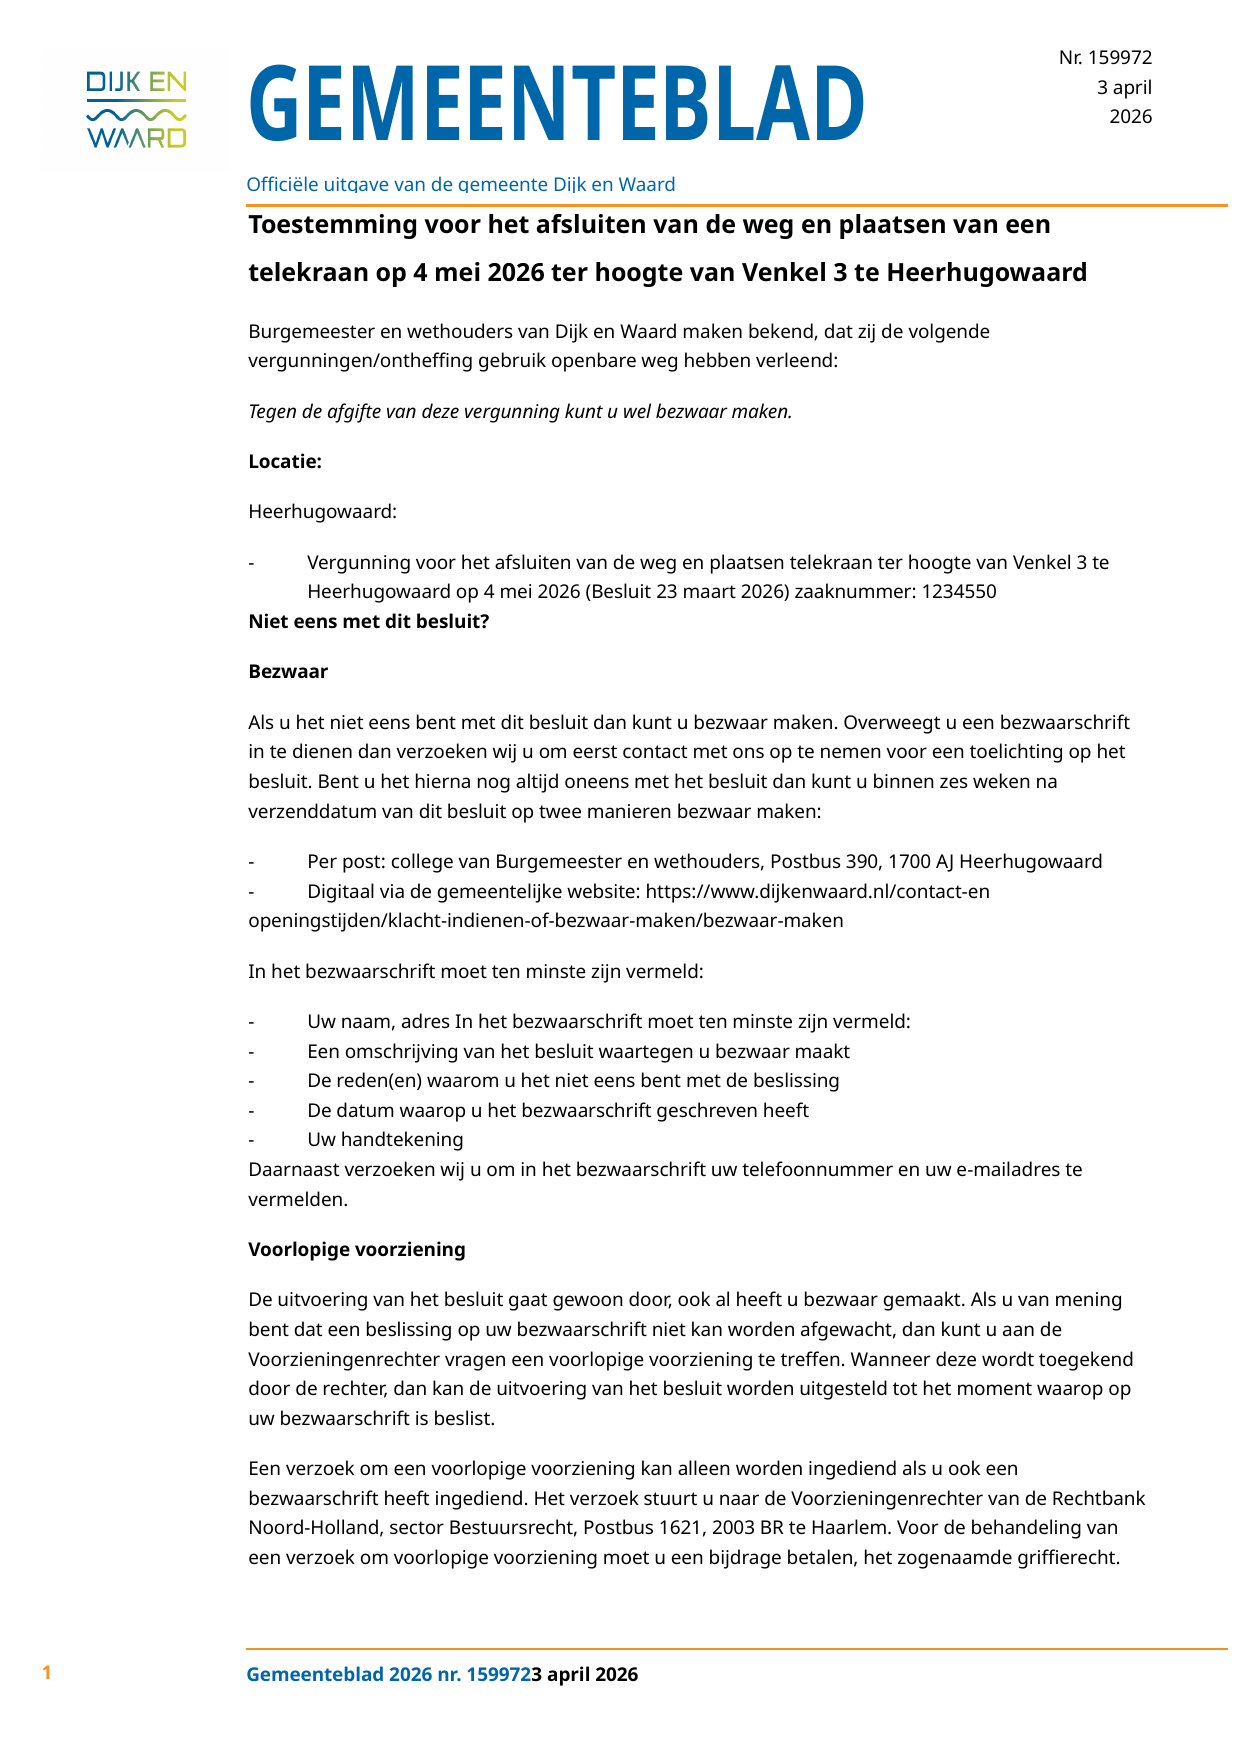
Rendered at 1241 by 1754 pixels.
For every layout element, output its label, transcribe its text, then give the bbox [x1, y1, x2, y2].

text De uitvoering van het besluit gaat gewoon door, ook al heeft u bezwaar gemaakt. Als u van mening bent dat een beslissing op uw bezwaarschrift niet kan worden afgewacht, dan kunt u aan de Voorzieningenrechter vragen een voorlopige voorziening te treffen. Wanneer deze wordt toegekend door de rechter, dan kan de uitvoering van het besluit worden uitgesteld tot het moment waarop op uw bezwaarschrift is beslist. [248, 1287, 1152, 1431]
text openingstijden/klacht-indienen-of-bezwaar-maken/bezwaar-maken [248, 907, 1152, 933]
list Uw naam, adres In het bezwaarschrift moet ten minste zijn vermeld: [248, 1008, 1152, 1034]
list Vergunning voor het afsluiten van de weg en plaatsen telekraan ter hoogte van Venkel 3 te Heerhugowaard op 4 mei 2026 (Besluit 23 maart 2026) zaaknummer: 1234550 [248, 549, 1152, 604]
text Heerhugowaard: [248, 499, 1152, 524]
text Daarnaast verzoeken wij u om in het bezwaarschrift uw telefoonnummer en uw e-mailadres te vermelden. [248, 1156, 1152, 1212]
text Voorlopige voorziening [248, 1236, 1152, 1262]
list Een omschrijving van het besluit waartegen u bezwaar maakt [248, 1038, 1152, 1064]
text Locatie: [248, 448, 1152, 474]
text Toestemming voor het afsluiten van de weg en plaatsen van een telekraan op 4 mei 2026 ter hoogte van Venkel 3 te Heerhugowaard [248, 207, 1152, 288]
text Burgemeester en wethouders van Dijk en Waard maken bekend, dat zij de volgende vergunningen/ontheffing gebruik openbare weg hebben verleend: [248, 318, 1152, 373]
text Als u het niet eens bent met dit besluit dan kunt u bezwaar maken. Overweegt u een bezwaarschrift in te dienen dan verzoeken wij u om eerst contact met ons op te nemen voor een toelichting op het besluit. Bent u het hierna nog altijd oneens met het besluit dan kunt u binnen zes weken na verzenddatum van dit besluit op twee manieren bezwaar maken: [248, 709, 1152, 824]
text In het bezwaarschrift moet ten minste zijn vermeld: [248, 958, 1152, 984]
text Bezwaar [248, 659, 1152, 684]
list De datum waarop u het bezwaarschrift geschreven heeft [248, 1097, 1152, 1123]
list Digitaal via de gemeentelijke website: https://www.dijkenwaard.nl/contact-en [248, 878, 1152, 904]
text Tegen de afgifte van deze vergunning kunt u wel bezwaar maken. [248, 398, 1152, 424]
list Uw handtekening [248, 1127, 1152, 1152]
list Per post: college van Burgemeester en wethouders, Postbus 390, 1700 AJ Heerhugowaard [248, 848, 1152, 874]
text Een verzoek om een voorlopige voorziening kan alleen worden ingediend als u ook een bezwaarschrift heeft ingediend. Het verzoek stuurt u naar de Voorzieningenrechter van de Rechtbank Noord-Holland, sector Bestuursrecht, Postbus 1621, 2003 BR te Haarlem. Voor de behandeling van een verzoek om voorlopige voorziening moet u een bijdrage betalen, het zogenaamde griffierecht. [248, 1455, 1152, 1570]
text Niet eens met dit besluit? [248, 608, 1152, 634]
picture [41, 47, 231, 172]
list De reden(en) waarom u het niet eens bent met de beslissing [248, 1067, 1152, 1093]
